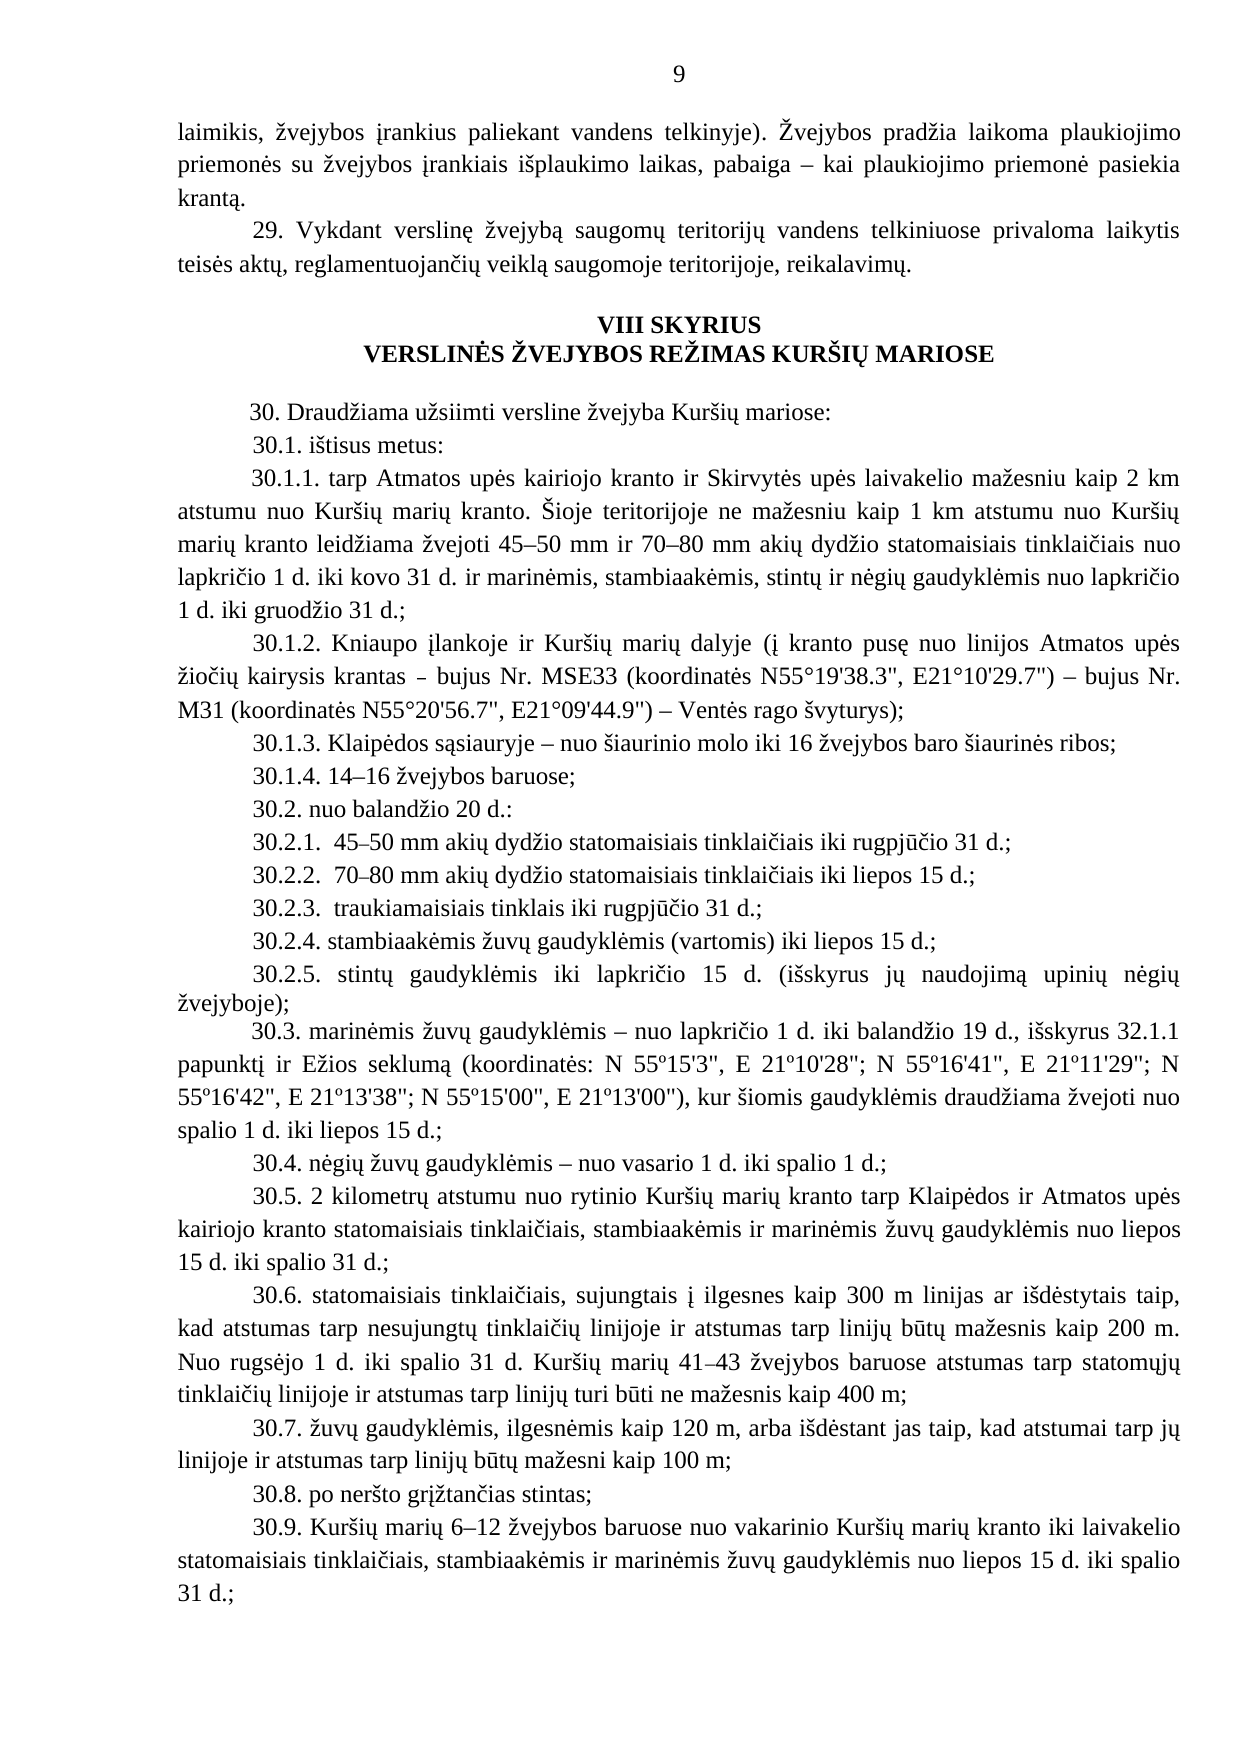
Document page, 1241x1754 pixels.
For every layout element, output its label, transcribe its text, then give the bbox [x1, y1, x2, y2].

text VIII SKYRIUS [177, 310, 1181, 339]
text 30.1.4. 14–16 žvejybos baruose; [177, 761, 1181, 789]
text 30.6. statomaisiais tinklaičiais, sujungtais į ilgesnes kaip 300 m linijas ar išdėstytais taip, kad atstumas tarp nesujungtų tinklaičių linijoje ir atstumas tarp linijų būtų mažesnis kaip 200 m. Nuo rugsėjo 1 d. iki spalio 31 d. Kuršių marių 41–43 žvejybos baruose atstumas tarp statomųjų tinklaičių linijoje ir atstumas tarp linijų turi būti ne mažesnis kaip 400 m; [177, 1281, 1181, 1408]
text 30.1.2. Kniaupo įlankoje ir Kuršių marių dalyje (į kranto pusę nuo linijos Atmatos upės žiočių kairysis krantas – bujus Nr. MSE33 (koordinatės N55°19'38.3", E21°10'29.7") – bujus Nr. M31 (koordinatės N55°20'56.7", E21°09'44.9") – Ventės rago švyturys); [177, 628, 1181, 723]
text 30.9. Kuršių marių 6–12 žvejybos baruose nuo vakarinio Kuršių marių kranto iki laivakelio statomaisiais tinklaičiais, stambiaakėmis ir marinėmis žuvų gaudyklėmis nuo liepos 15 d. iki spalio 31 d.; [177, 1512, 1181, 1606]
text 30.2. nuo balandžio 20 d.: [177, 794, 1181, 822]
text 30.2.3. traukiamaisiais tinklais iki rugpjūčio 31 d.; [177, 893, 1181, 922]
text 30.2.2. 70–80 mm akių dydžio statomaisiais tinklaičiais iki liepos 15 d.; [177, 860, 1181, 888]
text 30.8. po neršto grįžtančias stintas; [177, 1479, 1181, 1507]
text 30.1.3. Klaipėdos sąsiauryje – nuo šiaurinio molo iki 16 žvejybos baro šiaurinės ribos; [177, 728, 1181, 756]
text 30.2.1. 45–50 mm akių dydžio statomaisiais tinklaičiais iki rugpjūčio 31 d.; [177, 827, 1181, 856]
text 30.4. nėgių žuvų gaudyklėmis – nuo vasario 1 d. iki spalio 1 d.; [177, 1148, 1181, 1177]
text 30.2.5. stintų gaudyklėmis iki lapkričio 15 d. (išskyrus jų naudojimą upinių nėgių žvejyboje); [177, 959, 1181, 1016]
text laimikis, žvejybos įrankius paliekant vandens telkinyje). Žvejybos pradžia laikoma plaukiojimo priemonės su žvejybos įrankiais išplaukimo laikas, pabaiga – kai plaukiojimo priemonė pasiekia krantą. [177, 117, 1181, 211]
text 30.2.4. stambiaakėmis žuvų gaudyklėmis (vartomis) iki liepos 15 d.; [177, 926, 1181, 954]
text 29. Vykdant verslinę žvejybą saugomų teritorijų vandens telkiniuose privaloma laikytis teisės aktų, reglamentuojančių veiklą saugomoje teritorijoje, reikalavimų. [177, 216, 1181, 277]
text 30.1.1. tarp Atmatos upės kairiojo kranto ir Skirvytės upės laivakelio mažesniu kaip 2 km atstumu nuo Kuršių marių kranto. Šioje teritorijoje ne mažesniu kaip 1 km atstumu nuo Kuršių marių kranto leidžiama žvejoti 45–50 mm ir 70–80 mm akių dydžio statomaisiais tinklaičiais nuo lapkričio 1 d. iki kovo 31 d. ir marinėmis, stambiaakėmis, stintų ir nėgių gaudyklėmis nuo lapkričio 1 d. iki gruodžio 31 d.; [177, 463, 1181, 623]
text 30.7. žuvų gaudyklėmis, ilgesnėmis kaip 120 m, arba išdėstant jas taip, kad atstumai tarp jų linijoje ir atstumas tarp linijų būtų mažesni kaip 100 m; [177, 1413, 1181, 1474]
text 30.3. marinėmis žuvų gaudyklėmis – nuo lapkričio 1 d. iki balandžio 19 d., išskyrus 32.1.1 papunktį ir Ežios seklumą (koordinatės: N 55º15'3", E 21º10'28"; N 55º16'41", E 21º11'29"; N 55º16'42", E 21º13'38"; N 55º15'00", E 21º13'00"), kur šiomis gaudyklėmis draudžiama žvejoti nuo spalio 1 d. iki liepos 15 d.; [177, 1016, 1181, 1144]
text 30. Draudžiama užsiimti versline žvejyba Kuršių mariose: [177, 397, 1181, 425]
text 30.1. ištisus metus: [177, 430, 1181, 458]
text 30.5. 2 kilometrų atstumu nuo rytinio Kuršių marių kranto tarp Klaipėdos ir Atmatos upės kairiojo kranto statomaisiais tinklaičiais, stambiaakėmis ir marinėmis žuvų gaudyklėmis nuo liepos 15 d. iki spalio 31 d.; [177, 1181, 1181, 1276]
text VERSLINĖS ŽVEJYBOS REŽIMAS KURŠIŲ MARIOSE [177, 339, 1181, 368]
